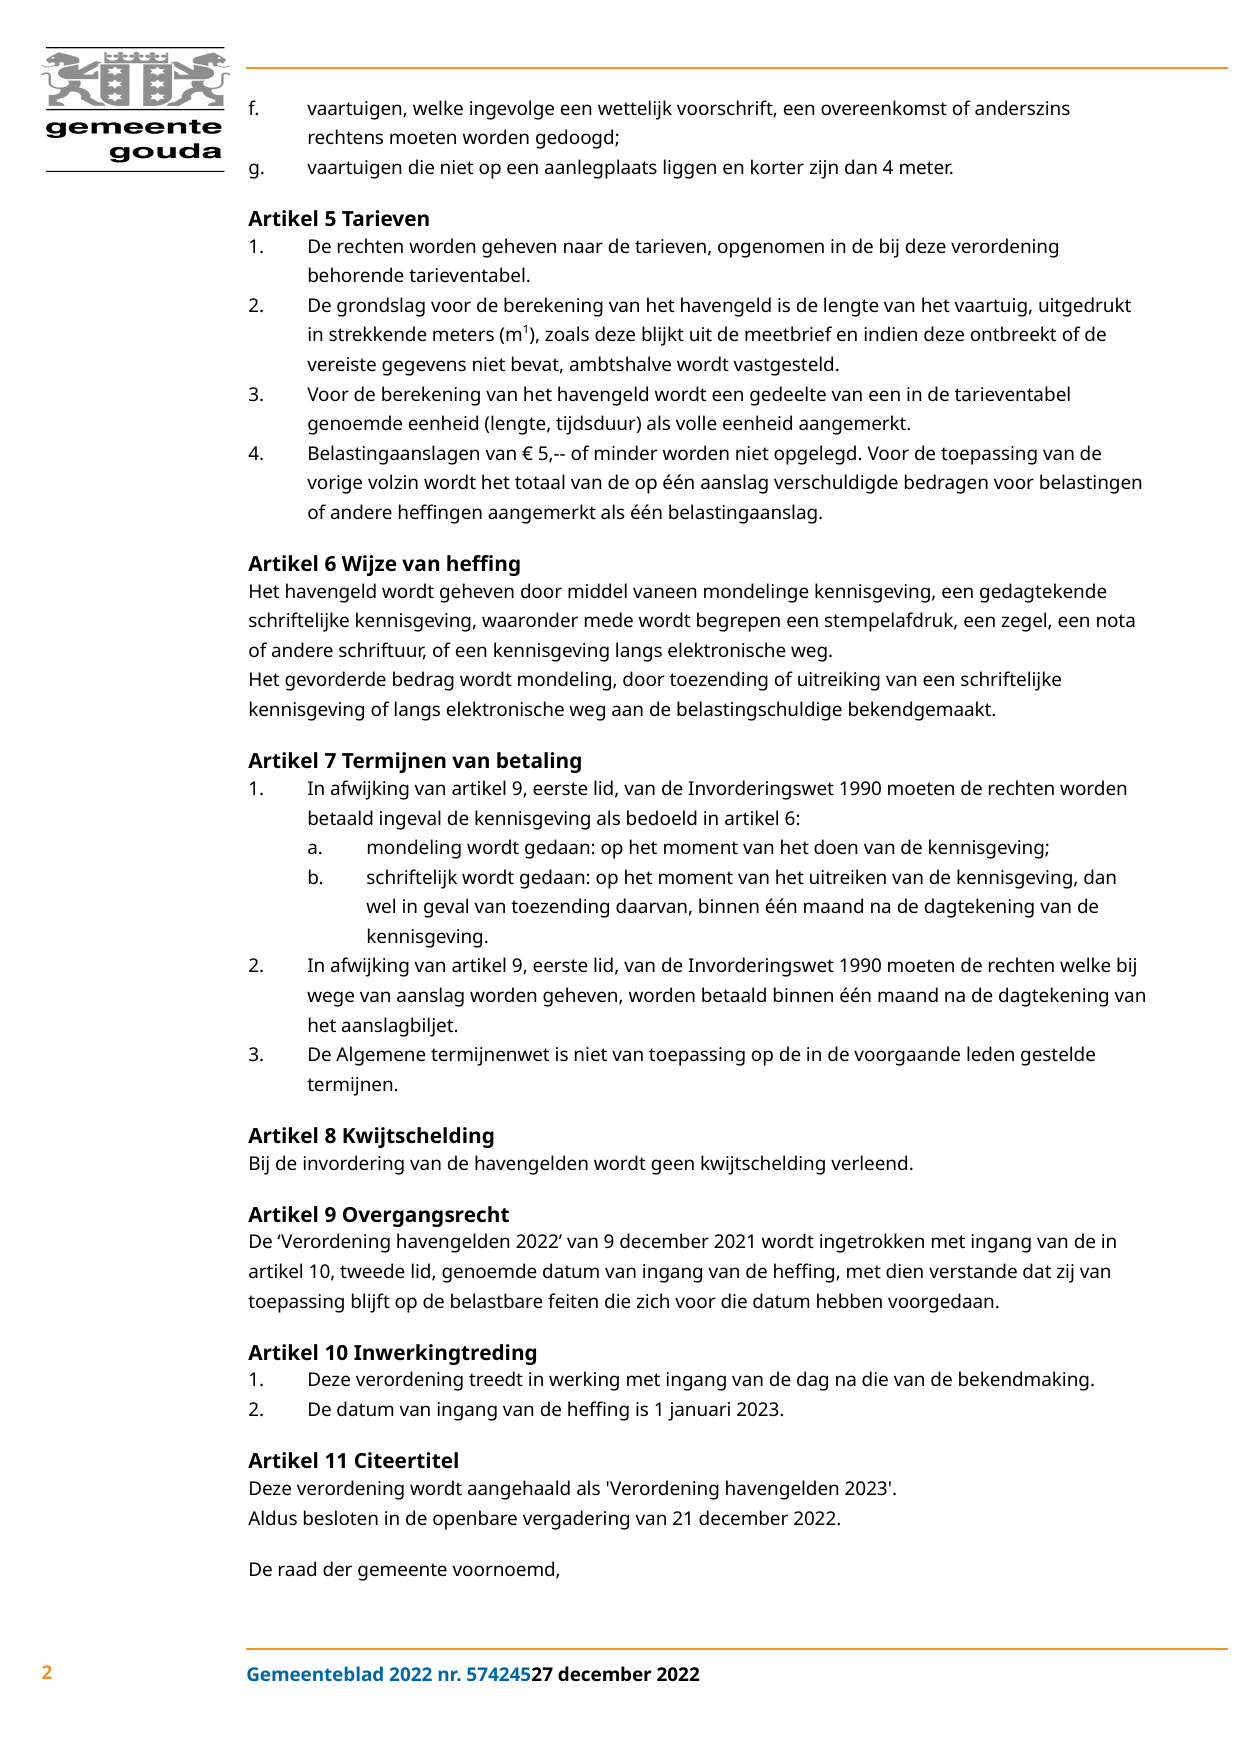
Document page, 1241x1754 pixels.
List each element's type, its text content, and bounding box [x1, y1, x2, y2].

list De grondslag voor de berekening van het havengeld is de lengte van het vaartuig, uitgedrukt in strekkende meters (m1), zoals deze blijkt uit de meetbrief en indien deze ontbreekt of de vereiste gegevens niet bevat, ambtshalve wordt vastgesteld. [248, 292, 1152, 377]
text Artikel 9 Overgangsrecht [248, 1200, 1152, 1229]
text Artikel 6 Wijze van heffing [248, 549, 1152, 578]
list In afwijking van artikel 9, eerste lid, van de Invorderingswet 1990 moeten de rechten welke bij wege van aanslag worden geheven, worden betaald binnen één maand na de dagtekening van het aanslagbiljet. [248, 953, 1152, 1037]
text Bij de invordering van de havengelden wordt geen kwijtschelding verleend. [248, 1150, 1152, 1176]
list De Algemene termijnenwet is niet van toepassing op de in de voorgaande leden gestelde termijnen. [248, 1041, 1152, 1097]
text Het havengeld wordt geheven door middel vaneen mondelinge kennisgeving, een gedagtekende schriftelijke kennisgeving, waaronder mede wordt begrepen een stempelafdruk, een zegel, een nota of andere schriftuur, of een kennisgeving langs elektronische weg. [248, 578, 1152, 663]
list Belastingaanslagen van € 5,-- of minder worden niet opgelegd. Voor de toepassing van de vorige volzin wordt het totaal van de op één aanslag verschuldigde bedragen voor belastingen of andere heffingen aangemerkt als één belastingaanslag. [248, 440, 1152, 525]
text Deze verordening wordt aangehaald als 'Verordening havengelden 2023'. [248, 1475, 1152, 1501]
list vaartuigen, welke ingevolge een wettelijk voorschrift, een overeenkomst of anderszins rechtens moeten worden gedoogd; [248, 95, 1152, 150]
text Artikel 11 Citeertitel [248, 1447, 1152, 1475]
list Deze verordening treedt in werking met ingang van de dag na die van de bekendmaking. [248, 1367, 1152, 1392]
text Artikel 5 Tarieven [248, 204, 1152, 233]
list vaartuigen die niet op een aanlegplaats liggen en korter zijn dan 4 meter. [248, 154, 1152, 180]
list mondeling wordt gedaan: op het moment van het doen van de kennisgeving; [307, 834, 1152, 860]
text Aldus besloten in de openbare vergadering van 21 december 2022. [248, 1505, 1152, 1530]
text De raad der gemeente voornoemd, [248, 1556, 1152, 1582]
text De ‘Verordening havengelden 2022’ van 9 december 2021 wordt ingetrokken met ingang van de in artikel 10, tweede lid, genoemde datum van ingang van de heffing, met dien verstande dat zij van toepassing blijft op de belastbare feiten die zich voor die datum hebben voorgedaan. [248, 1229, 1152, 1313]
picture [41, 47, 231, 172]
list In afwijking van artikel 9, eerste lid, van de Invorderingswet 1990 moeten de rechten worden betaald ingeval de kennisgeving als bedoeld in artikel 6: [248, 775, 1152, 830]
list De datum van ingang van de heffing is 1 januari 2023. [248, 1396, 1152, 1422]
list schriftelijk wordt gedaan: op het moment van het uitreiken van de kennisgeving, dan wel in geval van toezending daarvan, binnen één maand na de dagtekening van de kennisgeving. [307, 864, 1152, 949]
text Artikel 10 Inwerkingtreding [248, 1338, 1152, 1367]
list De rechten worden geheven naar de tarieven, opgenomen in de bij deze verordening behorende tarieventabel. [248, 233, 1152, 288]
list Voor de berekening van het havengeld wordt een gedeelte van een in de tarieventabel genoemde eenheid (lengte, tijdsduur) als volle eenheid aangemerkt. [248, 381, 1152, 436]
text Artikel 7 Termijnen van betaling [248, 747, 1152, 775]
text Het gevorderde bedrag wordt mondeling, door toezending of uitreiking van een schriftelijke kennisgeving of langs elektronische weg aan de belastingschuldige bekendgemaakt. [248, 667, 1152, 722]
text Artikel 8 Kwijtschelding [248, 1121, 1152, 1150]
